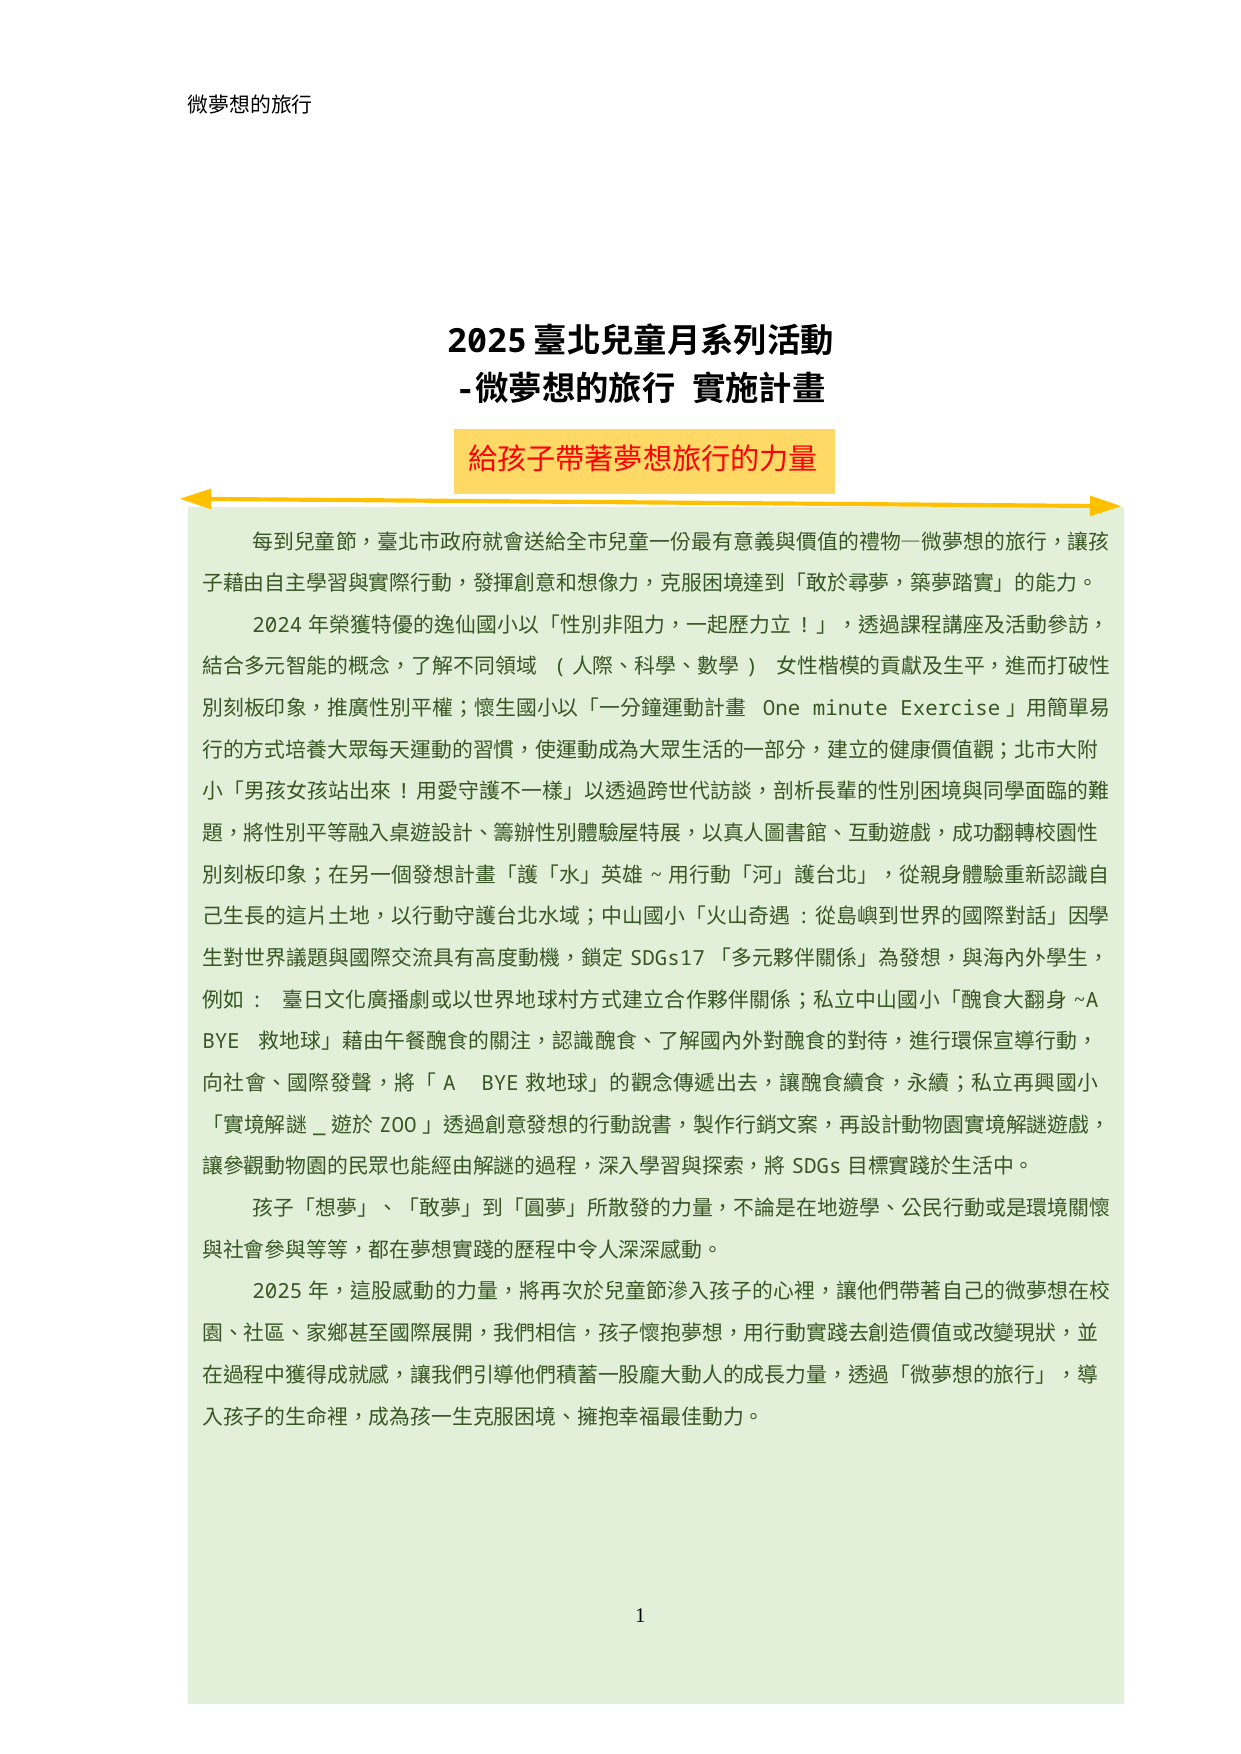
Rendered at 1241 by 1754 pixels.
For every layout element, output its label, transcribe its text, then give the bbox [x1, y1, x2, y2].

text 2025臺北兒童月系列活動 [187, 314, 1093, 362]
text -微夢想的旅行 實施計畫 [187, 362, 1093, 409]
